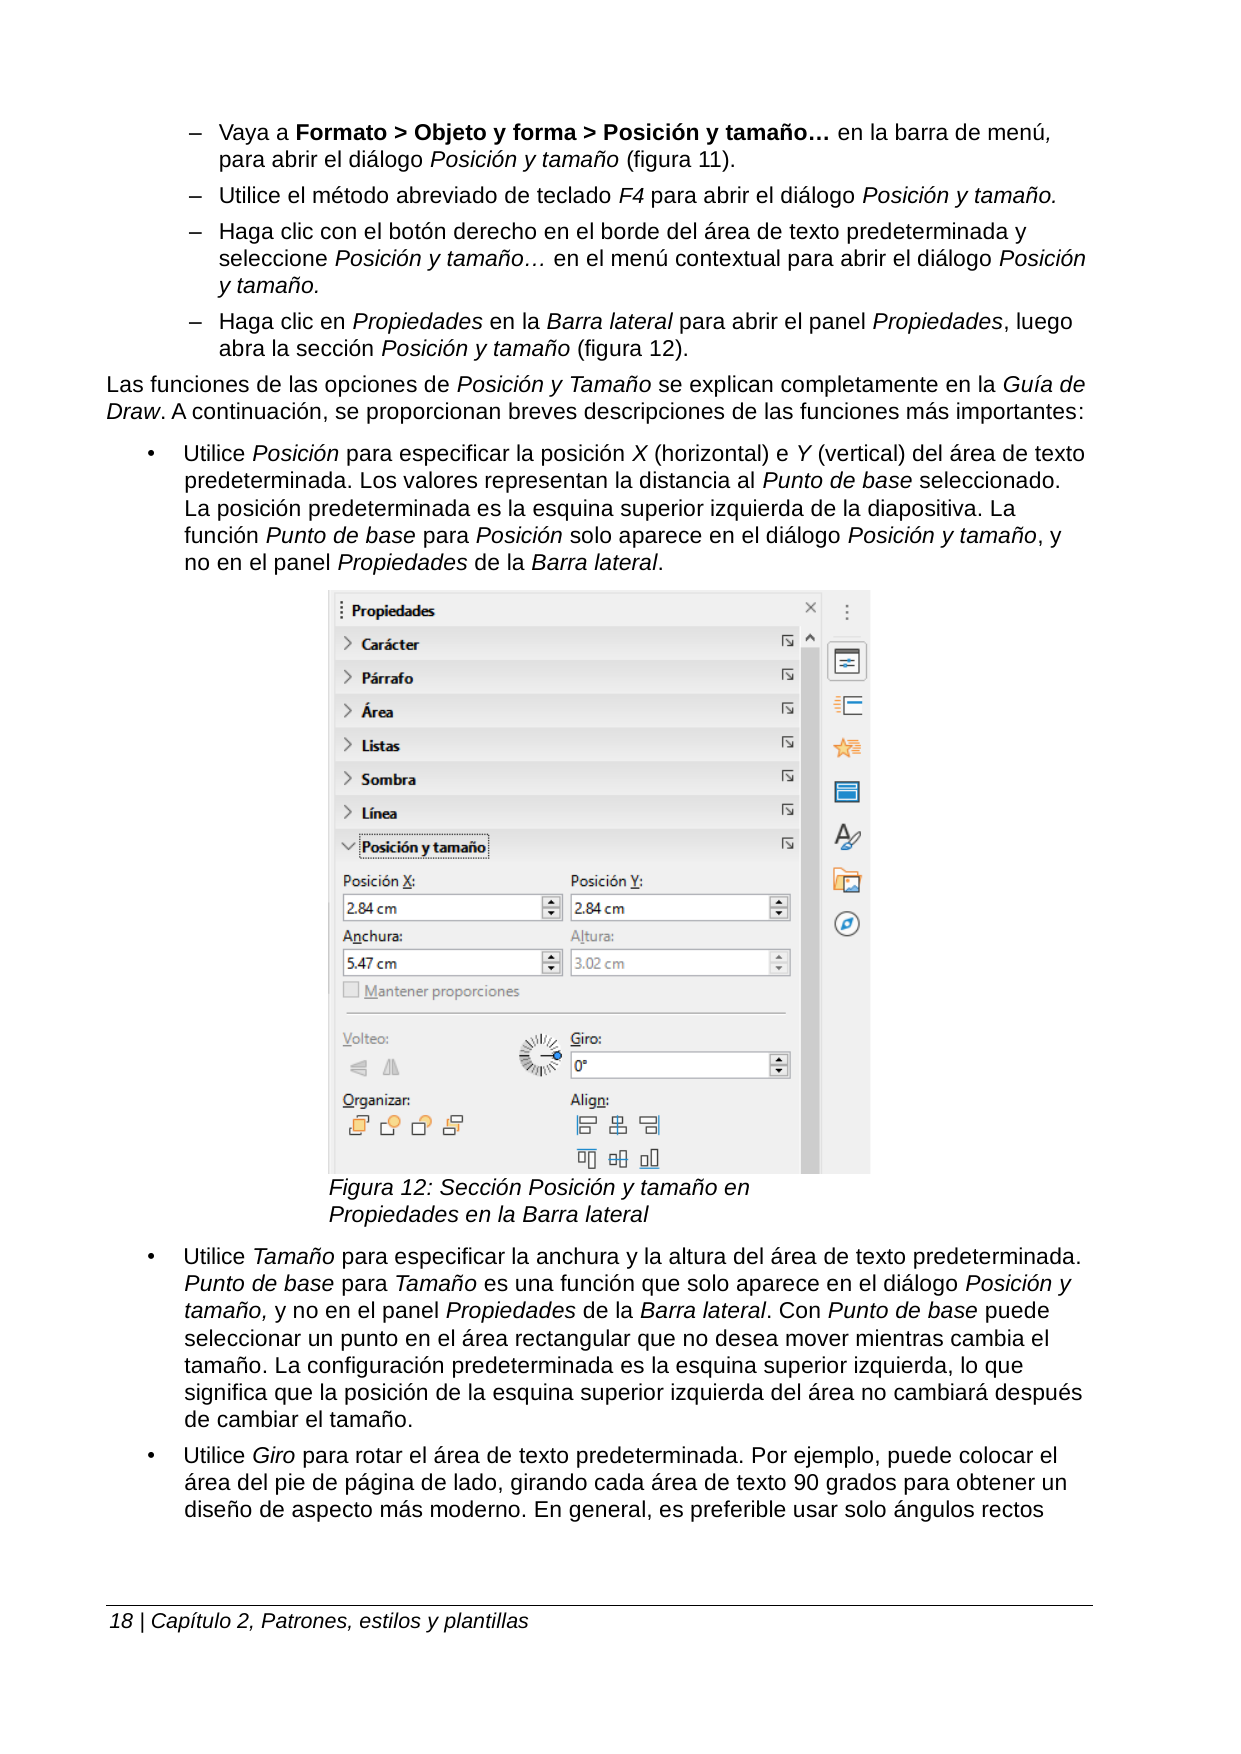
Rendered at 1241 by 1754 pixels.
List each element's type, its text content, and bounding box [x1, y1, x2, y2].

list Haga clic en Propiedades en la Barra lateral para abrir el panel Propiedades, luego abra la sección Posición y tamaño (figura 12). [189, 307, 1093, 361]
list Vaya a Formato > Objeto y forma > Posición y tamaño… en la barra de menú, para abrir el diálogo Posición y tamaño (figura 11). [189, 118, 1093, 172]
list Haga clic con el botón derecho en el borde del área de texto predeterminada y seleccione Posición y tamaño… en el menú contextual para abrir el diálogo Posición y tamaño. [189, 217, 1093, 298]
list Utilice el método abreviado de teclado F4 para abrir el diálogo Posición y tamaño. [189, 181, 1093, 208]
list Utilice Posición para especificar la posición X (horizontal) e Y (vertical) del área de texto predeterminada. Los valores representan la distancia al Punto de base seleccionado. La posición predeterminada es la esquina superior izquierda de la diapositiva. La función Punto de base para Posición solo aparece en el diálogo Posición y tamaño, y no en el panel Propiedades de la Barra lateral. [144, 437, 1093, 578]
list Utilice Giro para rotar el área de texto predeterminada. Por ejemplo, puede colocar el área del pie de página de lado, girando cada área de texto 90 grados para obtener un diseño de aspecto más moderno. En general, es preferible usar solo ángulos rectos [144, 1438, 1093, 1525]
list Utilice Tamaño para especificar la anchura y la altura del área de texto predeterminada. Punto de base para Tamaño es una función que solo aparece en el diálogo Posición y tamaño, y no en el panel Propiedades de la Barra lateral. Con Punto de base puede seleccionar un punto en el área rectangular que no desea mover mientras cambia el tamaño. La configuración predeterminada es la esquina superior izquierda, lo que significa que la posición de la esquina superior izquierda del área no cambiará después de cambiar el tamaño. [144, 1240, 1093, 1432]
text Figura 12: Sección Posición y tamaño en Propiedades en la Barra lateral [328, 1174, 871, 1228]
picture [328, 590, 871, 1174]
text Las funciones de las opciones de Posición y Tamaño se explican completamente en la Guía de Draw. A continuación, se proporcionan breves descripciones de las funciones más importantes: [106, 370, 1093, 424]
